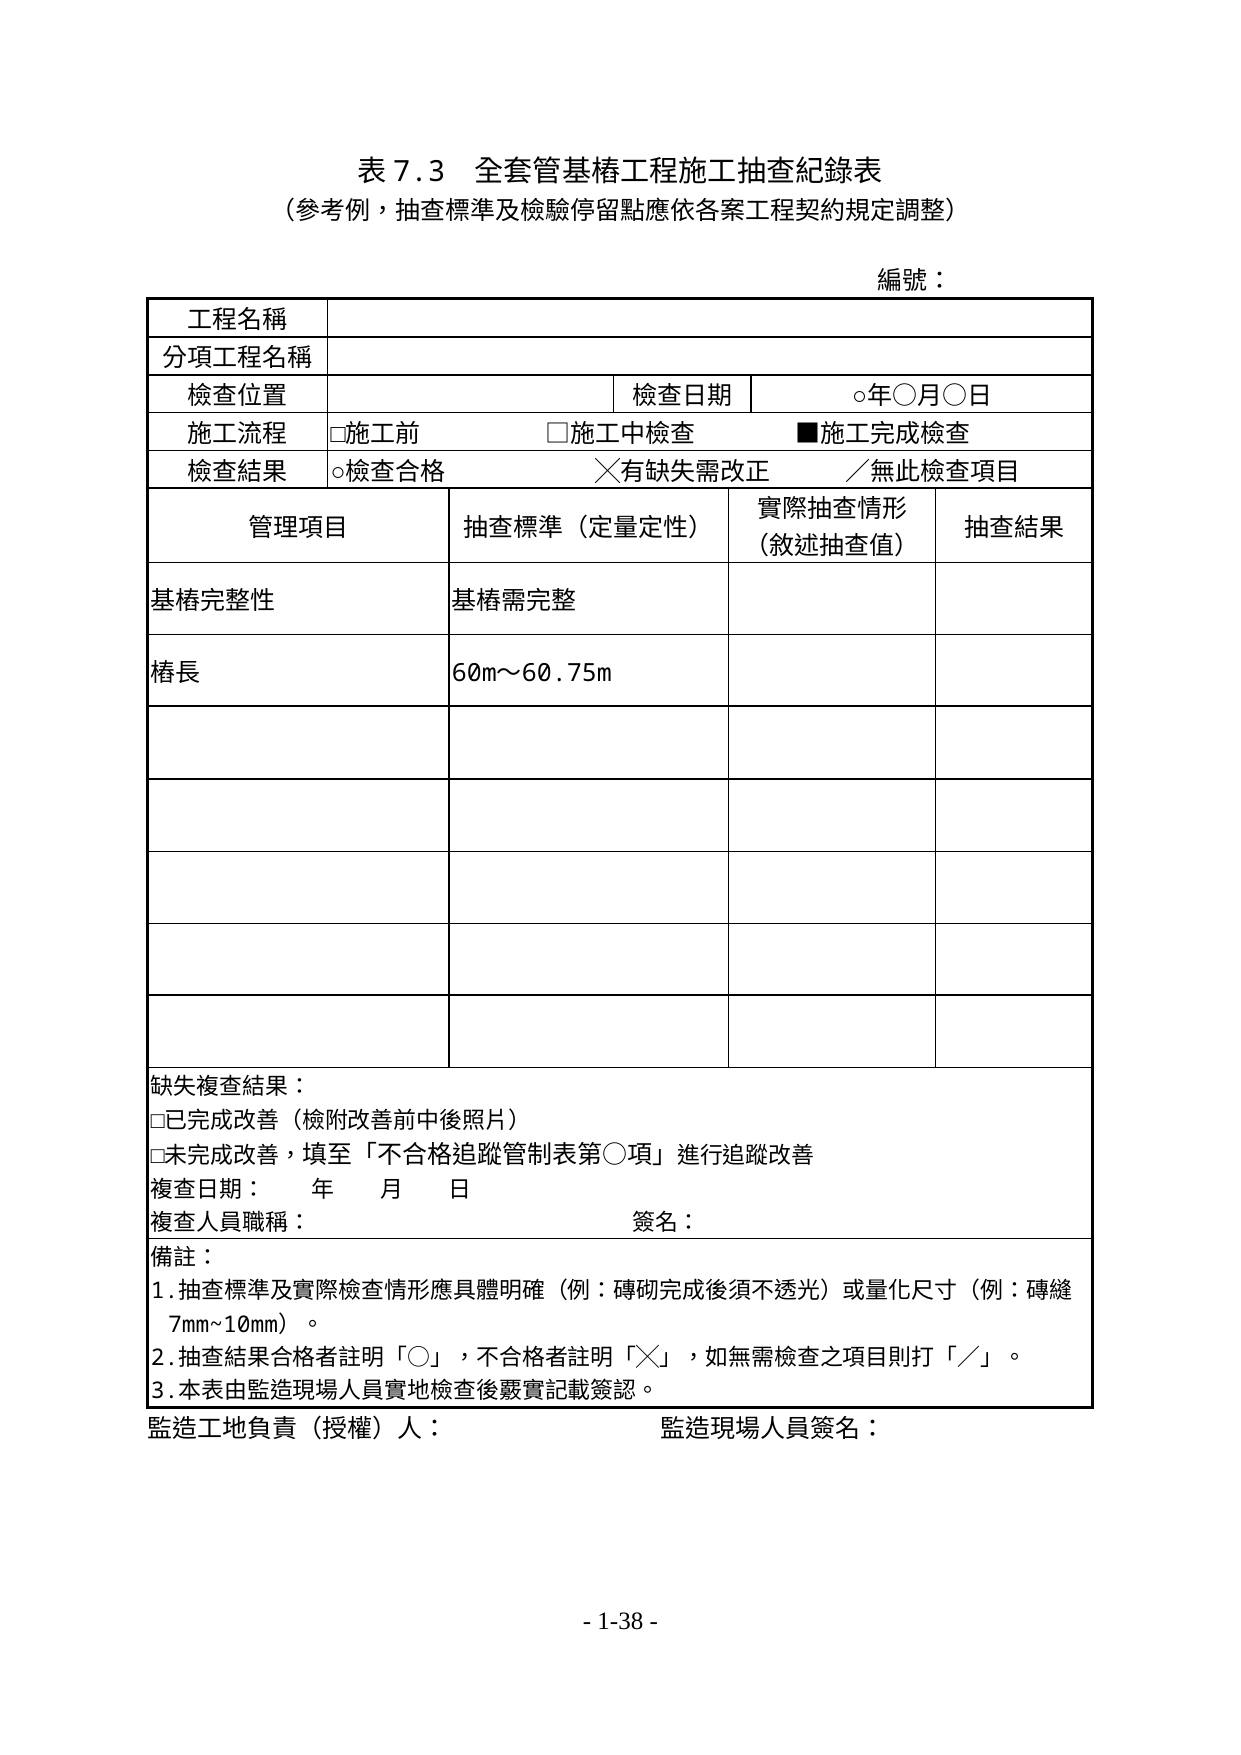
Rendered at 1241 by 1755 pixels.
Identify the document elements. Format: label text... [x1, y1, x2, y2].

table_cell 缺失複查結果： □已完成改善（檢附改善前中後照片） □未完成改善，填至「不合格追蹤管制表第○項」進行追蹤改善 複查日期： 年 月 日 複查人員職稱： 簽名： [149, 1068, 1091, 1237]
table_cell 基樁需完整 [450, 563, 728, 633]
table_cell ○檢查合格 ╳有缺失需改正 ／無此檢查項目 [328, 451, 1091, 487]
table_cell [450, 707, 728, 778]
table_cell 抽查結果 [936, 489, 1091, 561]
table_cell □施工前 □施工中檢查 ■施工完成檢查 [328, 413, 1091, 449]
table_header 工程名稱 [149, 300, 327, 336]
table_cell 60m〜60.75m [450, 635, 728, 705]
table_cell [729, 996, 935, 1067]
table_cell [936, 852, 1091, 922]
table_cell 基樁完整性 [149, 563, 448, 633]
table_cell 實際抽查情形 （敘述抽查值） [729, 489, 935, 561]
table_cell [936, 780, 1091, 851]
table_cell [149, 852, 448, 922]
table_cell [450, 924, 728, 994]
text 監造工地負責（授權）人： 監造現場人員簽名： [148, 1409, 1093, 1445]
table_cell 抽查標準（定量定性） [450, 489, 728, 561]
table_cell 樁長 [149, 635, 448, 705]
table_cell [450, 996, 728, 1067]
table_cell [450, 780, 728, 851]
table_cell 施工流程 [149, 413, 327, 449]
table_cell [149, 780, 448, 851]
table_cell ○年○月○日 [752, 376, 1091, 412]
table_cell [328, 376, 613, 412]
table_cell 檢查位置 [149, 376, 327, 412]
table_cell [149, 996, 448, 1067]
table_header [328, 300, 1091, 336]
table_cell [328, 338, 1091, 374]
text 編號： [877, 260, 1093, 297]
table_cell [936, 996, 1091, 1067]
table_cell [450, 852, 728, 922]
text （參考例，抽查標準及檢驗停留點應依各案工程契約規定調整） [148, 190, 1093, 226]
table_cell [729, 924, 935, 994]
table_cell [936, 924, 1091, 994]
table_cell 備註： 1.抽查標準及實際檢查情形應具體明確（例：磚砌完成後須不透光）或量化尺寸（例：磚縫7mm~10mm）。 2.抽查結果合格者註明「○」，不合格者註明「╳」，如無需檢查之項目則打「／」。 3.本表由監造現場人員實地檢查後覈實記載簽認。 [149, 1239, 1091, 1406]
text 表7.3 全套管基樁工程施工抽查紀錄表 [148, 148, 1093, 190]
table_cell [936, 707, 1091, 778]
table_cell 分項工程名稱 [149, 338, 327, 374]
table_cell [729, 635, 935, 705]
table_cell [729, 780, 935, 851]
table_cell [936, 635, 1091, 705]
table_cell 檢查結果 [149, 451, 327, 487]
table_cell [729, 563, 935, 633]
table_cell [149, 924, 448, 994]
table_cell 檢查日期 [614, 376, 750, 412]
table_cell [729, 707, 935, 778]
table_cell 管理項目 [149, 489, 448, 561]
table_cell [149, 707, 448, 778]
table_cell [936, 563, 1091, 633]
table_cell [729, 852, 935, 922]
